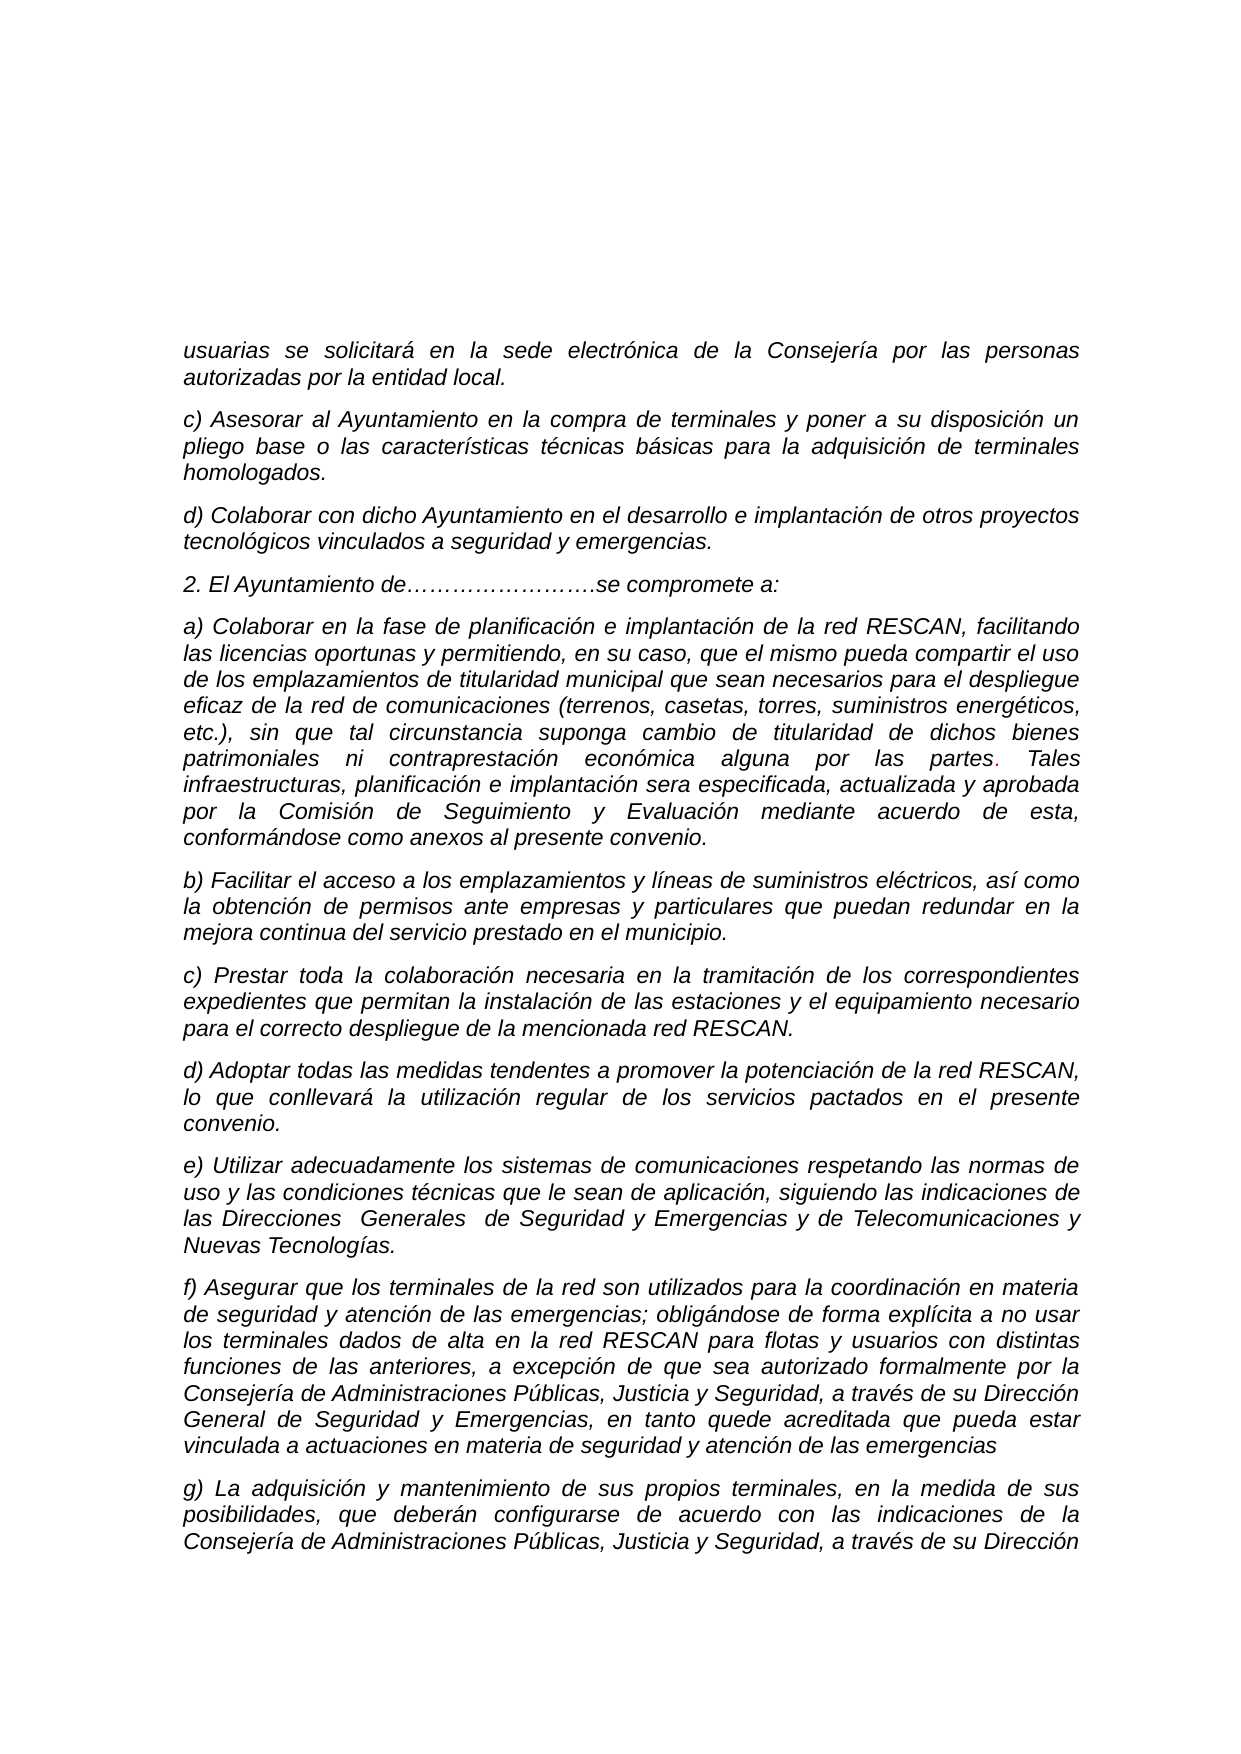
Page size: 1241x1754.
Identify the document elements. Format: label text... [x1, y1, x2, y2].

text d) Colaborar con dicho Ayuntamiento en el desarrollo e implantación de otros proyectos tecnológicos vinculados a seguridad y emergencias. [183, 502, 1081, 554]
text usuarias se solicitará en la sede electrónica de la Consejería por las personas autorizadas por la entidad local. [183, 337, 1081, 390]
text b) Facilitar el acceso a los emplazamientos y líneas de suministros eléctricos, así como la obtención de permisos ante empresas y particulares que puedan redundar en la mejora continua del servicio prestado en el municipio. [183, 867, 1081, 946]
text 2. El Ayuntamiento de…………………….se compromete a: [183, 571, 1081, 597]
text d) Adoptar todas las medidas tendentes a promover la potenciación de la red RESCAN, lo que conllevará la utilización regular de los servicios pactados en el presente convenio. [183, 1057, 1081, 1136]
text c) Prestar toda la colaboración necesaria en la tramitación de los correspondientes expedientes que permitan la instalación de las estaciones y el equipamiento necesario para el correcto despliegue de la mencionada red RESCAN. [183, 962, 1081, 1041]
text g) La adquisición y mantenimiento de sus propios terminales, en la medida de sus posibilidades, que deberán configurarse de acuerdo con las indicaciones de la Consejería de Administraciones Públicas, Justicia y Seguridad, a través de su Dirección [183, 1475, 1081, 1554]
text e) Utilizar adecuadamente los sistemas de comunicaciones respetando las normas de uso y las condiciones técnicas que le sean de aplicación, siguiendo las indicaciones de las Direcciones Generales de Seguridad y Emergencias y de Telecomunicaciones y Nuevas Tecnologías. [183, 1152, 1081, 1258]
text c) Asesorar al Ayuntamiento en la compra de terminales y poner a su disposición un pliego base o las características técnicas básicas para la adquisición de terminales homologados. [183, 406, 1081, 485]
text f) Asegurar que los terminales de la red son utilizados para la coordinación en materia de seguridad y atención de las emergencias; obligándose de forma explícita a no usar los terminales dados de alta en la red RESCAN para flotas y usuarios con distintas funciones de las anteriores, a excepción de que sea autorizado formalmente por la Consejería de Administraciones Públicas, Justicia y Seguridad, a través de su Dirección General de Seguridad y Emergencias, en tanto quede acreditada que pueda estar vinculada a actuaciones en materia de seguridad y atención de las emergencias [183, 1274, 1081, 1459]
text a) Colaborar en la fase de planificación e implantación de la red RESCAN, facilitando las licencias oportunas y permitiendo, en su caso, que el mismo pueda compartir el uso de los emplazamientos de titularidad municipal que sean necesarios para el despliegue eficaz de la red de comunicaciones (terrenos, casetas, torres, suministros energéticos, etc.), sin que tal circunstancia suponga cambio de titularidad de dichos bienes patrimoniales ni contraprestación económica alguna por las partes. Tales infraestructuras, planificación e implantación sera especificada, actualizada y aprobada por la Comisión de Seguimiento y Evaluación mediante acuerdo de esta, conformándose como anexos al presente convenio. [183, 613, 1081, 850]
